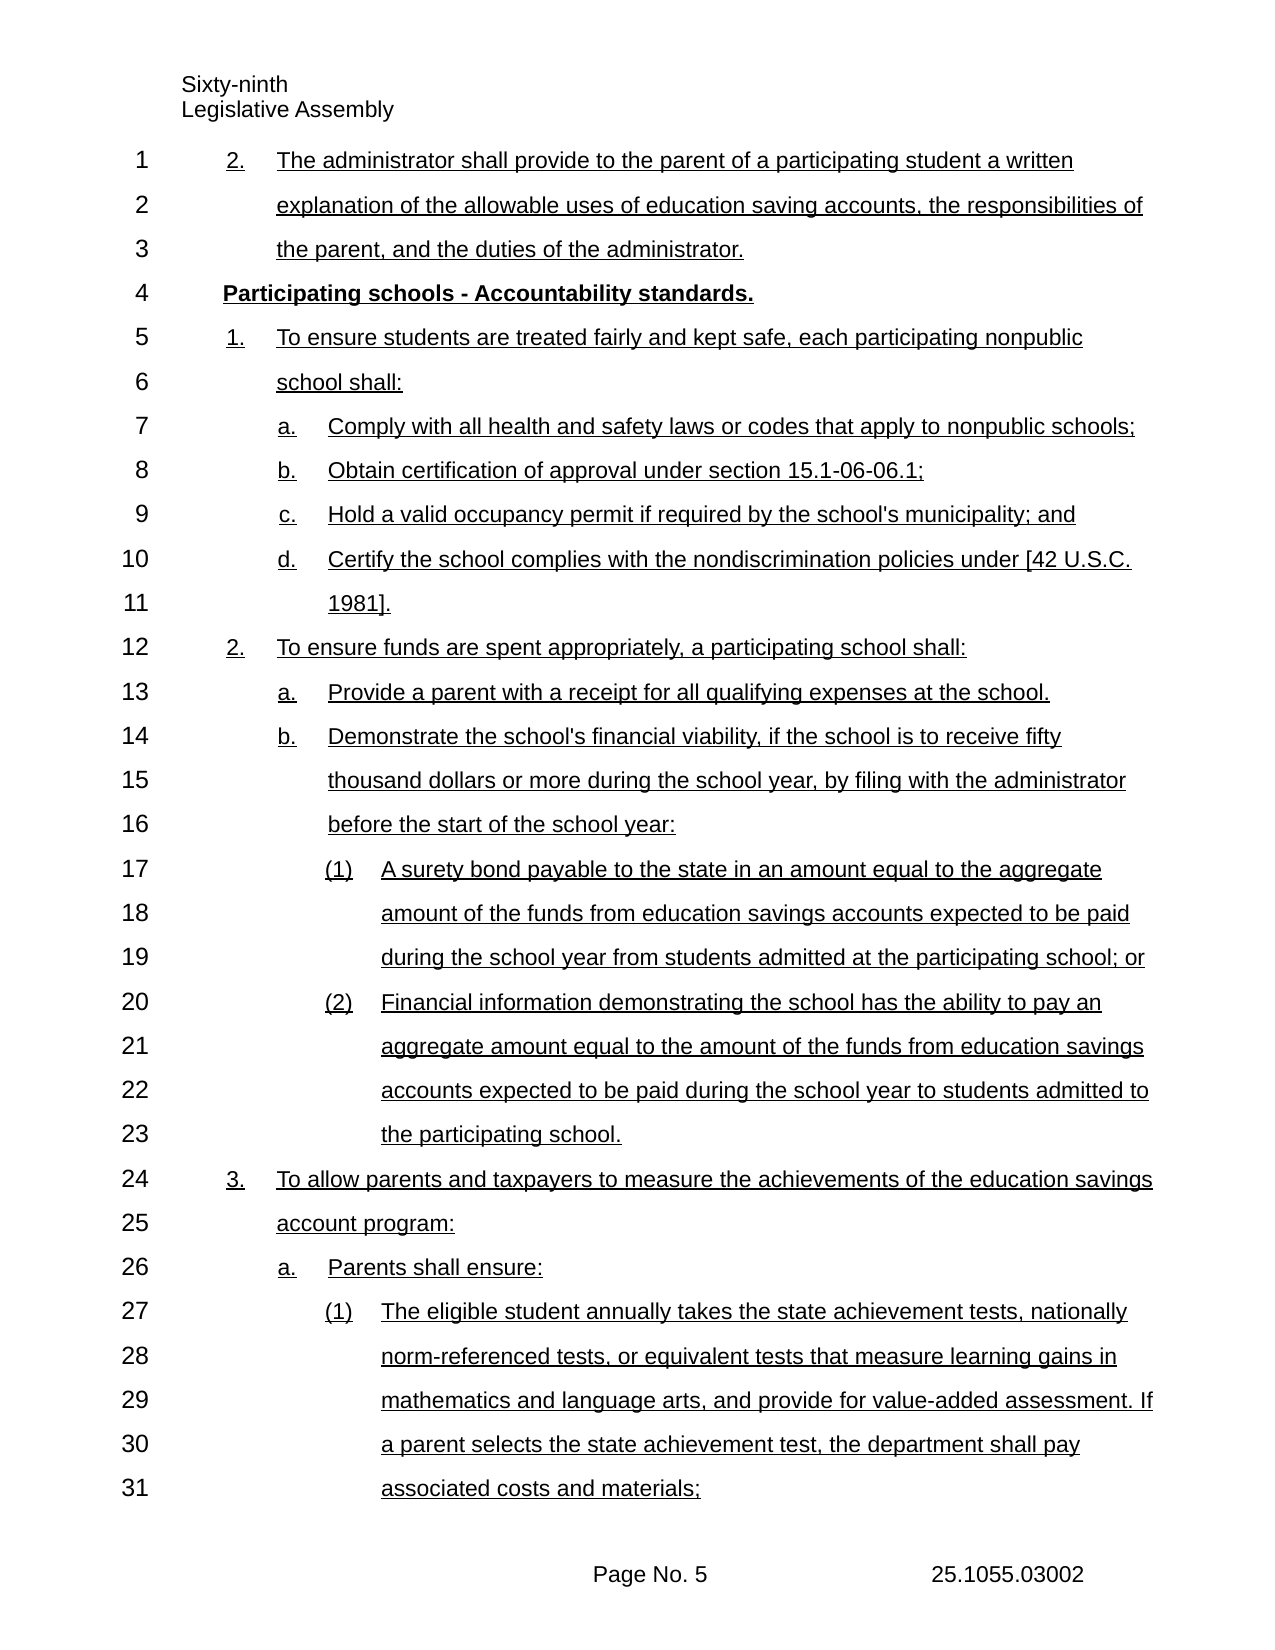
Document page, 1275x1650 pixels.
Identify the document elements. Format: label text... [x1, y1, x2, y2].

text b. Demonstrate the school's financial viability, if the school is to receive fifty thousand dollars or more during the school year, by filing with the administrator before the start of the school year: [181, 709, 1154, 842]
text (2) Financial information demonstrating the school has the ability to pay an aggregate amount equal to the amount of the funds from education savings accounts expected to be paid during the school year to students admitted to the participating school. [181, 974, 1154, 1152]
text 2. To ensure funds are spent appropriately, a participating school shall: [181, 620, 1154, 664]
text 3. To allow parents and taxpayers to measure the achievements of the education savings account program: [181, 1152, 1154, 1240]
text b. Obtain certification of approval under section 15.1‑06‑06.1; [181, 443, 1154, 487]
text c. Hold a valid occupancy permit if required by the school's municipality; and [181, 487, 1154, 532]
text (1) A surety bond payable to the state in an amount equal to the aggregate amount of the funds from education savings accounts expected to be paid during the school year from students admitted at the participating school; or [181, 842, 1154, 974]
text a. Comply with all health and safety laws or codes that apply to nonpublic schools; [181, 399, 1154, 443]
text a. Parents shall ensure: [181, 1240, 1154, 1284]
subtitle Participating schools - Accountability standards. [181, 266, 1154, 310]
text 1. To ensure students are treated fairly and kept safe, each participating nonpublic school shall: [181, 310, 1154, 399]
text a. Provide a parent with a receipt for all qualifying expenses at the school. [181, 664, 1154, 709]
text d. Certify the school complies with the nondiscrimination policies under [42 U.S.C. 1981]. [181, 532, 1154, 620]
text 2. The administrator shall provide to the parent of a participating student a written explanation of the allowable uses of education saving accounts, the responsibilities of the parent, and the duties of the administrator. [181, 133, 1154, 266]
text (1) The eligible student annually takes the state achievement tests, nationally norm-referenced tests, or equivalent tests that measure learning gains in mathematics and language arts, and provide for value-added assessment. If a parent selects the state achievement test, the department shall pay associated costs and materials; [181, 1284, 1154, 1506]
